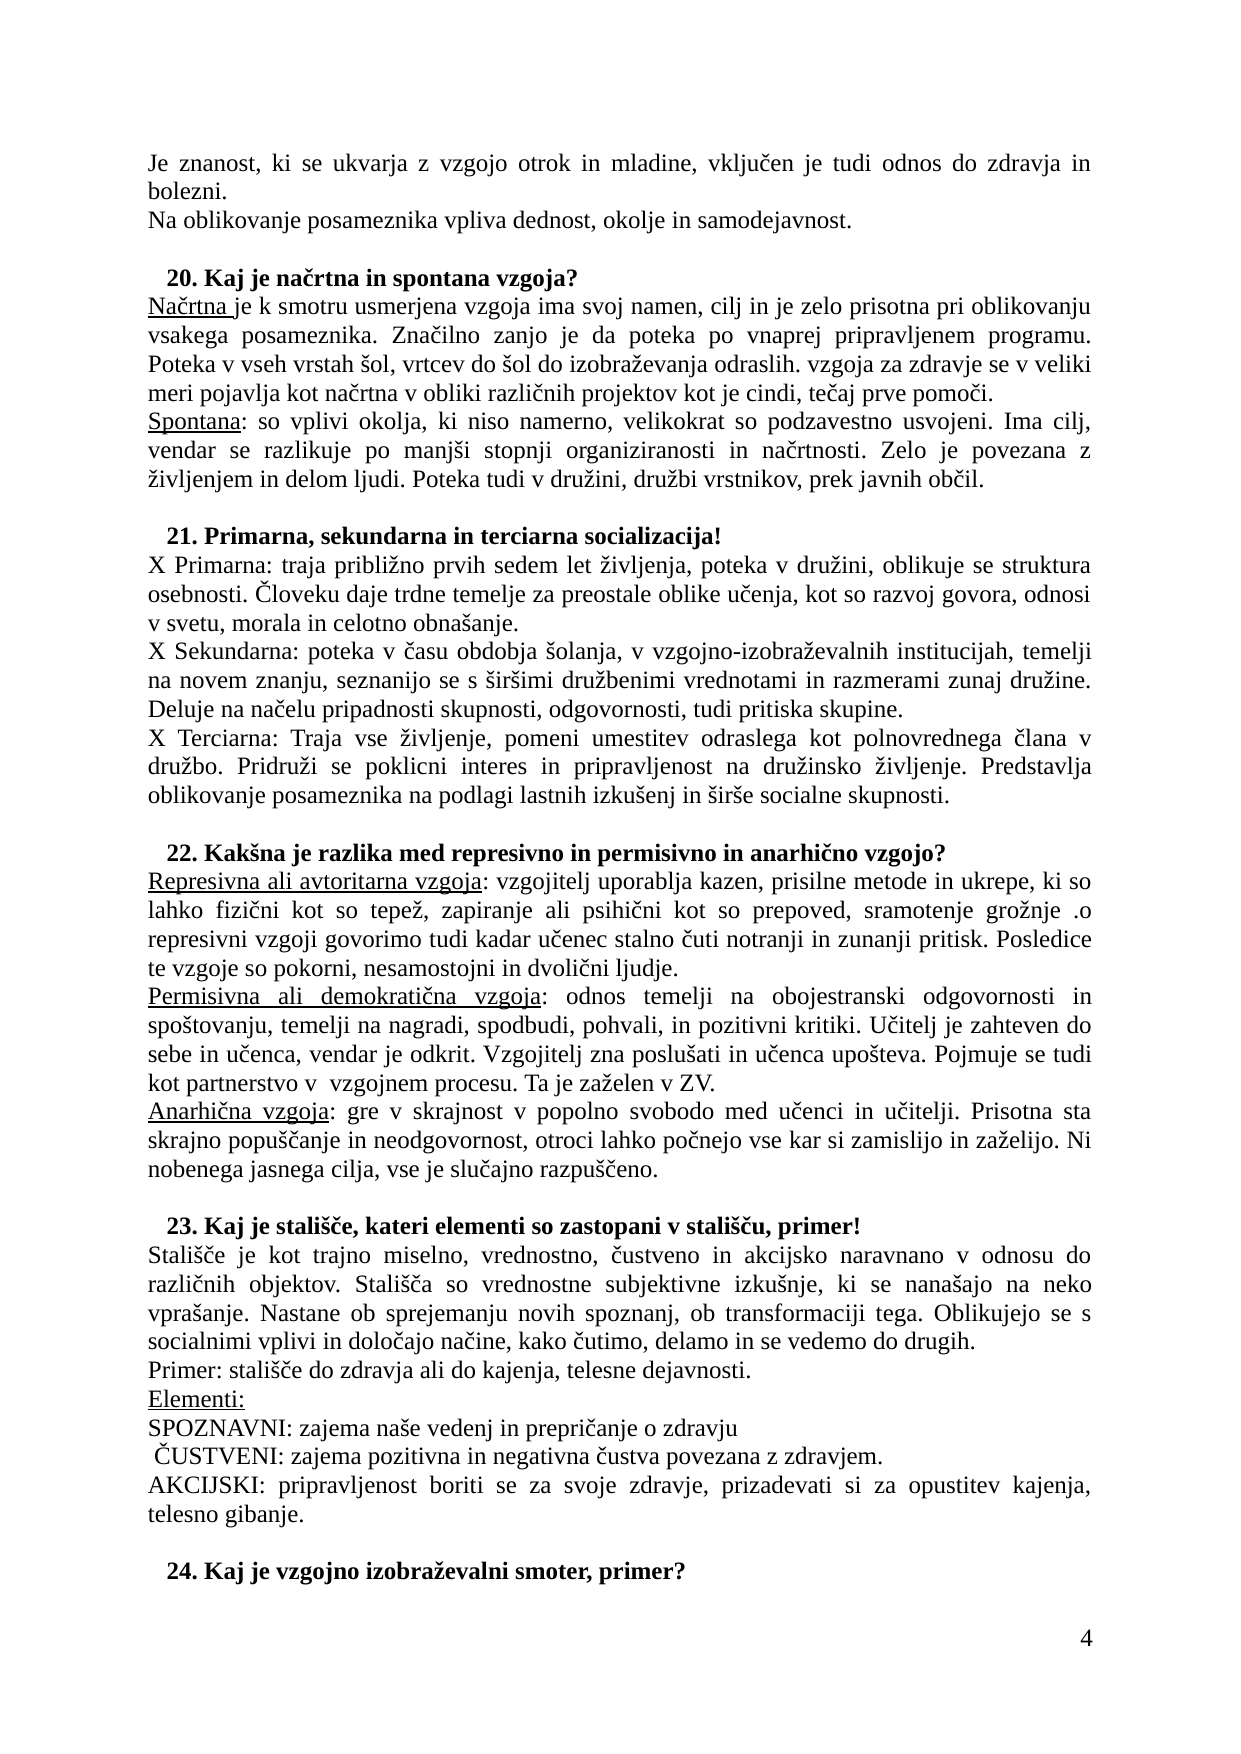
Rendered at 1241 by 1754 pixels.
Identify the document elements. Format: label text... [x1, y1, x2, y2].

text Elementi: [148, 1384, 1093, 1413]
text Stališče je kot trajno miselno, vrednostno, čustveno in akcijsko naravnano v odnosu do različnih objektov. Stališča so vrednostne subjektivne izkušnje, ki se nanašajo na neko vprašanje. Nastane ob sprejemanju novih spoznanj, ob transformaciji tega. Oblikujejo se s socialnimi vplivi in določajo načine, kako čutimo, delamo in se vedemo do drugih. [148, 1240, 1093, 1355]
text Na oblikovanje posameznika vpliva dednost, okolje in samodejavnost. [148, 205, 1093, 234]
text Represivna ali avtoritarna vzgoja: vzgojitelj uporablja kazen, prisilne metode in ukrepe, ki so lahko fizični kot so tepež, zapiranje ali psihični kot so prepoved, sramotenje grožnje .o represivni vzgoji govorimo tudi kadar učenec stalno čuti notranji in zunanji pritisk. Posledice te vzgoje so pokorni, nesamostojni in dvolični ljudje. [148, 866, 1093, 981]
text X Terciarna: Traja vse življenje, pomeni umestitev odraslega kot polnovrednega člana v družbo. Pridruži se poklicni interes in pripravljenost na družinsko življenje. Predstavlja oblikovanje posameznika na podlagi lastnih izkušenj in širše socialne skupnosti. [148, 723, 1093, 809]
text Primer: stališče do zdravja ali do kajenja, telesne dejavnosti. [148, 1355, 1093, 1384]
text Je znanost, ki se ukvarja z vzgojo otrok in mladine, vključen je tudi odnos do zdravja in bolezni. [148, 148, 1093, 205]
text Načrtna je k smotru usmerjena vzgoja ima svoj namen, cilj in je zelo prisotna pri oblikovanju vsakega posameznika. Značilno zanjo je da poteka po vnaprej pripravljenem programu. Poteka v vseh vrstah šol, vrtcev do šol do izobraževanja odraslih. vzgoja za zdravje se v veliki meri pojavlja kot načrtna v obliki različnih projektov kot je cindi, tečaj prve pomoči. [148, 291, 1093, 406]
list Kaj je načrtna in spontana vzgoja? [166, 263, 1093, 291]
text AKCIJSKI: pripravljenost boriti se za svoje zdravje, prizadevati si za opustitev kajenja, telesno gibanje. [148, 1470, 1093, 1528]
list Kaj je stališče, kateri elementi so zastopani v stališču, primer! [166, 1211, 1093, 1240]
text X Sekundarna: poteka v času obdobja šolanja, v vzgojno-izobraževalnih institucijah, temelji na novem znanju, seznanijo se s širšimi družbenimi vrednotami in razmerami zunaj družine. Deluje na načelu pripadnosti skupnosti, odgovornosti, tudi pritiska skupine. [148, 636, 1093, 723]
text SPOZNAVNI: zajema naše vedenj in prepričanje o zdravju [148, 1413, 1093, 1441]
text Spontana: so vplivi okolja, ki niso namerno, velikokrat so podzavestno usvojeni. Ima cilj, vendar se razlikuje po manjši stopnji organiziranosti in načrtnosti. Zelo je povezana z življenjem in delom ljudi. Poteka tudi v družini, družbi vrstnikov, prek javnih občil. [148, 406, 1093, 493]
list Kakšna je razlika med represivno in permisivno in anarhično vzgojo? [166, 838, 1093, 866]
text ČUSTVENI: zajema pozitivna in negativna čustva povezana z zdravjem. [148, 1441, 1093, 1470]
text Permisivna ali demokratična vzgoja: odnos temelji na obojestranski odgovornosti in spoštovanju, temelji na nagradi, spodbudi, pohvali, in pozitivni kritiki. Učitelj je zahteven do sebe in učenca, vendar je odkrit. Vzgojitelj zna poslušati in učenca upošteva. Pojmuje se tudi kot partnerstvo v vzgojnem procesu. Ta je zaželen v ZV. [148, 981, 1093, 1096]
list Primarna, sekundarna in terciarna socializacija! [166, 521, 1093, 550]
text X Primarna: traja približno prvih sedem let življenja, poteka v družini, oblikuje se struktura osebnosti. Človeku daje trdne temelje za preostale oblike učenja, kot so razvoj govora, odnosi v svetu, morala in celotno obnašanje. [148, 550, 1093, 636]
text Anarhična vzgoja: gre v skrajnost v popolno svobodo med učenci in učitelji. Prisotna sta skrajno popuščanje in neodgovornost, otroci lahko počnejo vse kar si zamislijo in zaželijo. Ni nobenega jasnega cilja, vse je slučajno razpuščeno. [148, 1096, 1093, 1183]
list Kaj je vzgojno izobraževalni smoter, primer? [166, 1556, 1093, 1585]
